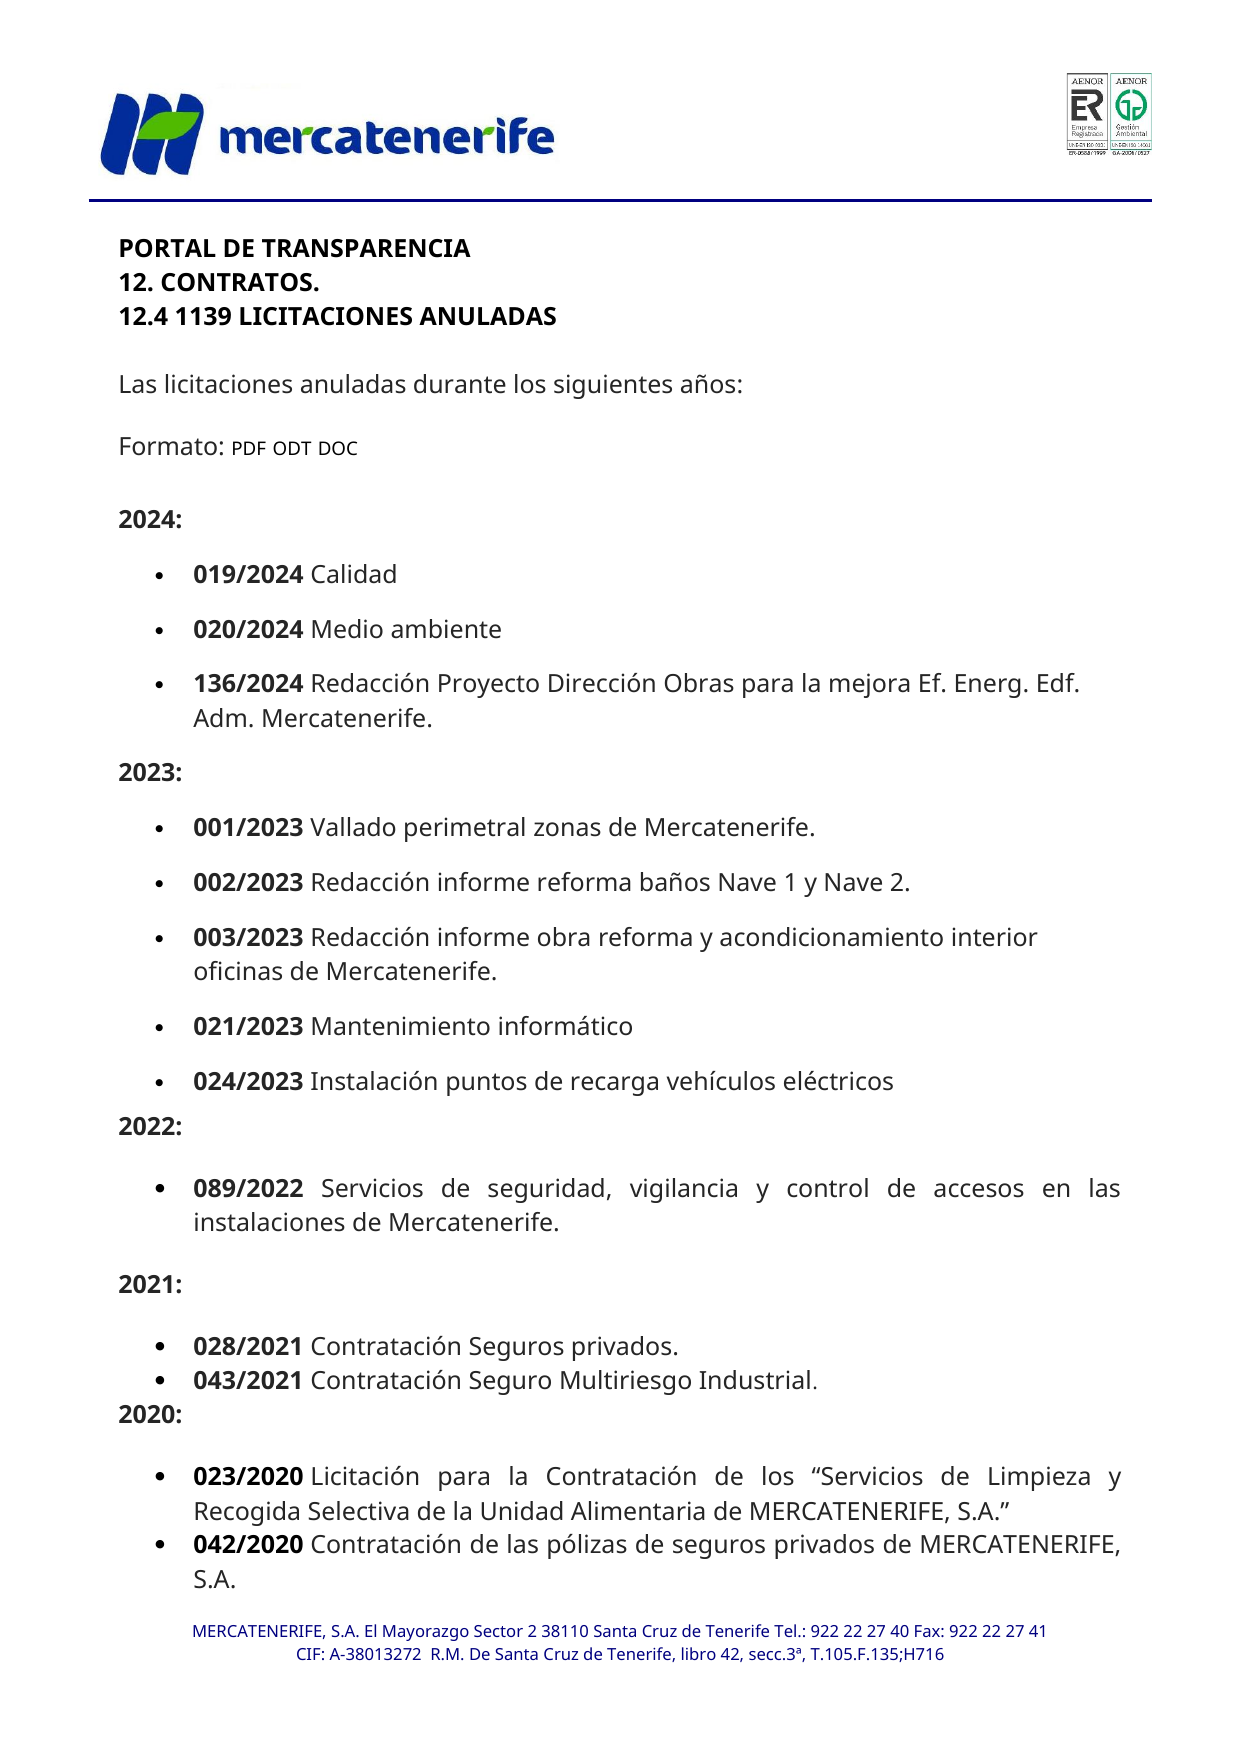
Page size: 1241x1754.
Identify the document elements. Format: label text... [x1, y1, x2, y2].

text 12. CONTRATOS. [118, 264, 1122, 298]
text 12.4 1139 LICITACIONES ANULADAS [118, 298, 1122, 333]
text 2024: [118, 501, 1122, 536]
text 2021: [118, 1267, 1122, 1301]
list 028/2021 Contratación Seguros privados. [156, 1329, 1122, 1363]
text 2023: [118, 755, 1122, 789]
text Las licitaciones anuladas durante los siguientes años: [118, 367, 1122, 401]
list 003/2023 Redacción informe obra reforma y acondicionamiento interior oficinas de Mercatenerife. [156, 920, 1122, 988]
list 019/2024 Calidad [156, 556, 1122, 590]
list 089/2022 Servicios de seguridad, vigilancia y control de accesos en las instalaciones de Mercatenerife. [156, 1170, 1122, 1238]
list 136/2024 Redacción Proyecto Dirección Obras para la mejora Ef. Energ. Edf. Adm. Mercatenerife. [156, 666, 1122, 734]
list 020/2024 Medio ambiente [156, 611, 1122, 645]
text PORTAL DE TRANSPARENCIA [118, 230, 1122, 264]
list 043/2021 Contratación Seguro Multiriesgo Industrial. [156, 1363, 1122, 1397]
list 001/2023 Vallado perimetral zonas de Mercatenerife. [156, 810, 1122, 844]
list 021/2023 Mantenimiento informático [156, 1009, 1122, 1043]
text Formato: PDF ODT DOC [118, 429, 1122, 463]
list 042/2020 Contratación de las pólizas de seguros privados de MERCATENERIFE, S.A. [156, 1527, 1122, 1595]
text 2022: [118, 1108, 1122, 1142]
text 2020: [118, 1397, 1122, 1431]
list 024/2023 Instalación puntos de recarga vehículos eléctricos [156, 1064, 1122, 1098]
list 002/2023 Redacción informe reforma baños Nave 1 y Nave 2. [156, 865, 1122, 899]
list 023/2020 Licitación para la Contratación de los “Servicios de Limpieza y Recogida Selectiva de la Unidad Alimentaria de MERCATENERIFE, S.A.” [156, 1459, 1122, 1527]
